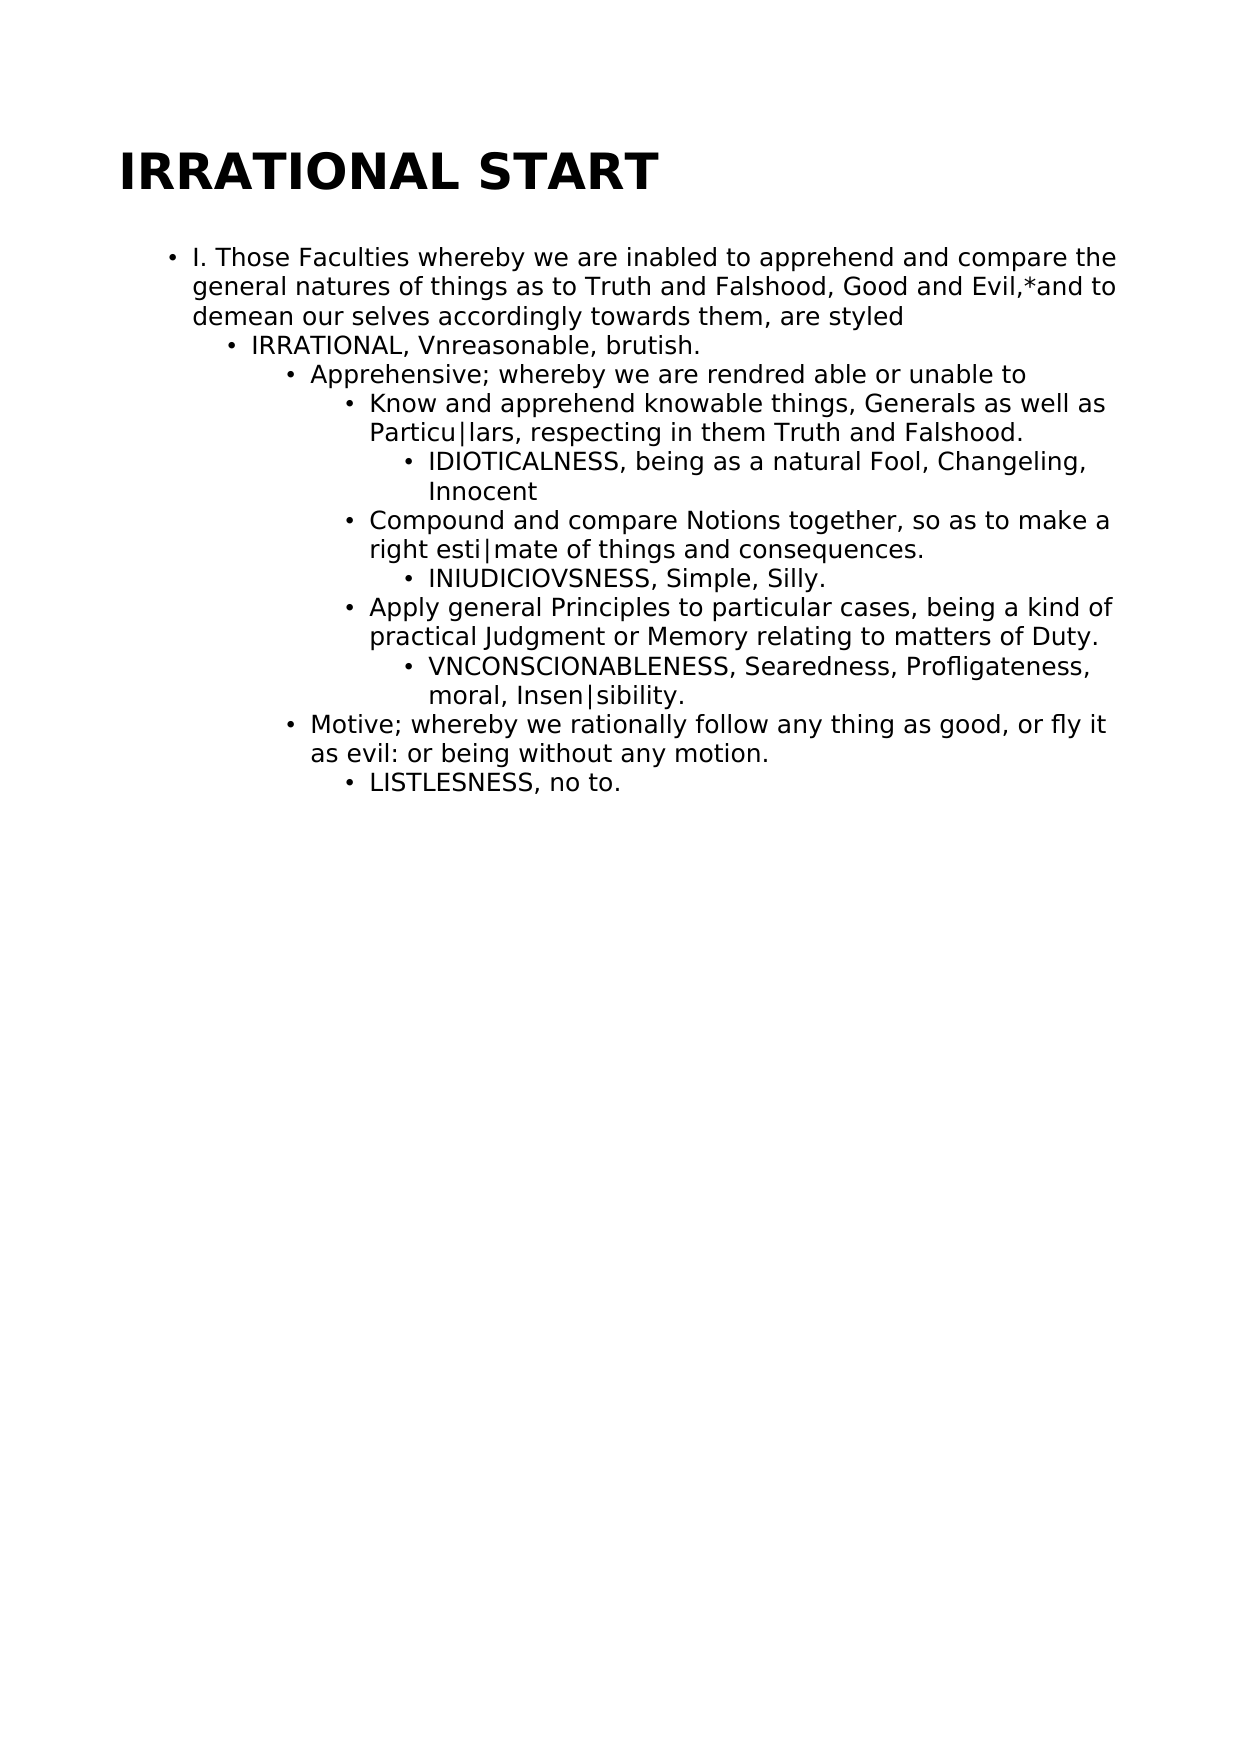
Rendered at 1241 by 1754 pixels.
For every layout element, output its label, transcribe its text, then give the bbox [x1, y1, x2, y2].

list IDIOTICALNESS, being as a natural Fool, Changeling, Innocent [413, 447, 1122, 506]
list Motive; whereby we rationally follow any thing as good, or fly it as evil: or being without any motion. [295, 710, 1122, 768]
list Apply general Principles to particular cases, being a kind of practical Judgment or Memory relating to matters of Duty. [354, 593, 1122, 652]
list Know and apprehend knowable things, Generals as well as Particu∣lars, respecting in them Truth and Falshood. [354, 389, 1122, 447]
list INIUDICIOVSNESS, Simple, Silly. [413, 564, 1122, 593]
list I. Those Faculties whereby we are inabled to apprehend and compare the general natures of things as to Truth and Falshood, Good and Evil,*and to demean our selves accordingly towards them, are styled [177, 243, 1122, 331]
list IRRATIONAL, Vnreasonable, brutish. [236, 331, 1122, 360]
list Apprehensive; whereby we are rendred able or unable to [295, 360, 1122, 389]
list LISTLESNESS, no to. [354, 768, 1122, 797]
list Compound and compare Notions together, so as to make a right esti∣mate of things and consequences. [354, 506, 1122, 564]
list VNCONSCIONABLENESS, Searedness, Profligateness, moral, Insen∣sibility. [413, 652, 1122, 710]
subtitle IRRATIONAL START [118, 143, 1122, 201]
